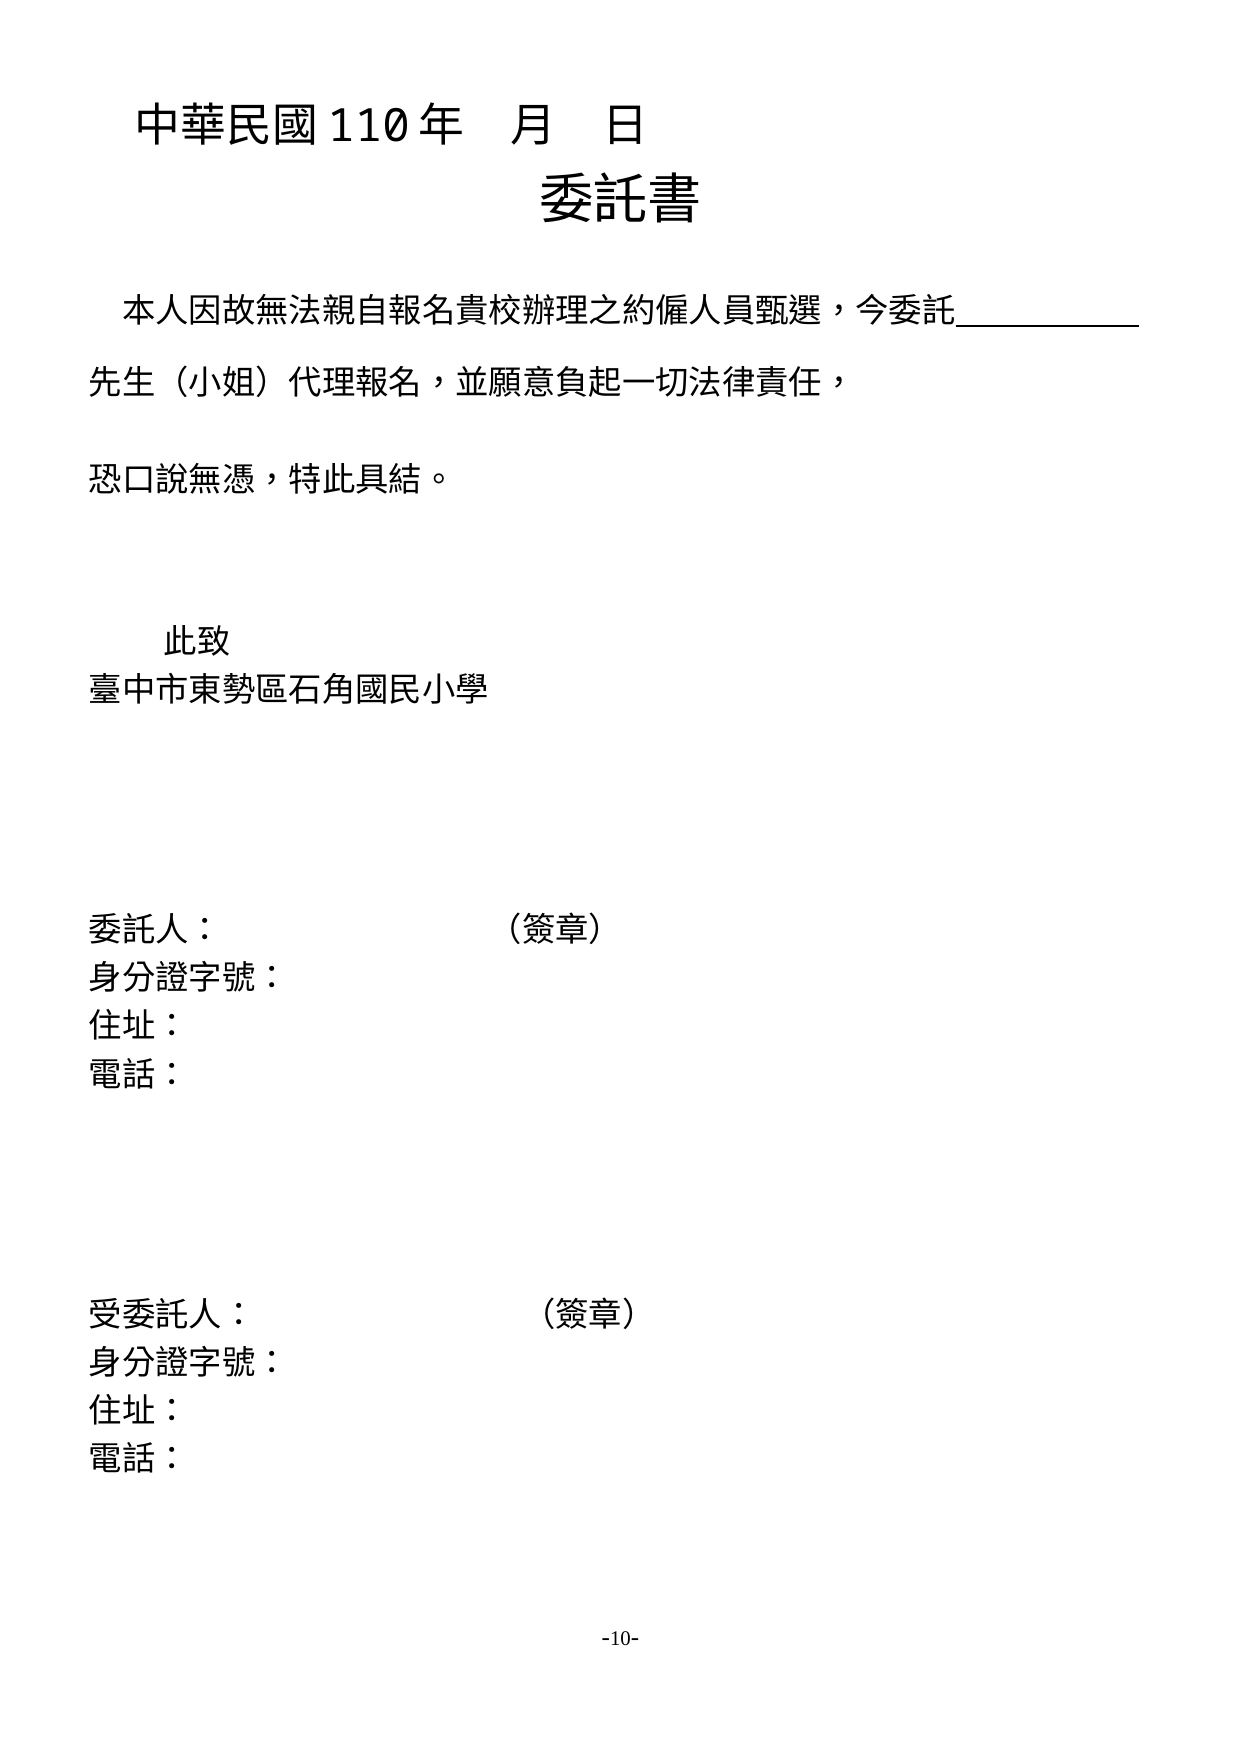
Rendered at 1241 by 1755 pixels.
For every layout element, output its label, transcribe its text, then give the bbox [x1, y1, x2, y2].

text 身分證字號： [89, 1336, 1152, 1384]
text 此致 [89, 615, 1152, 663]
text 身分證字號： [89, 951, 1152, 999]
text 住址： [89, 1384, 1152, 1432]
text 電話： [89, 1432, 1152, 1480]
text 住址： [89, 999, 1152, 1047]
text 恐口說無憑，特此具結。 [89, 453, 1152, 501]
text 電話： [89, 1047, 1152, 1096]
text 臺中市東勢區石角國民小學 [89, 663, 1152, 711]
text 本人因故無法親自報名貴校辦理之約僱人員甄選，今委託 先生（小姐）代理報名，並願意負起一切法律責任， [89, 284, 1152, 404]
text 受委託人： （簽章） [89, 1287, 1152, 1336]
text 委託書 [89, 155, 1152, 234]
text 中華民國110年 月 日 [89, 89, 1152, 155]
text 委託人： （簽章） [89, 903, 1152, 951]
